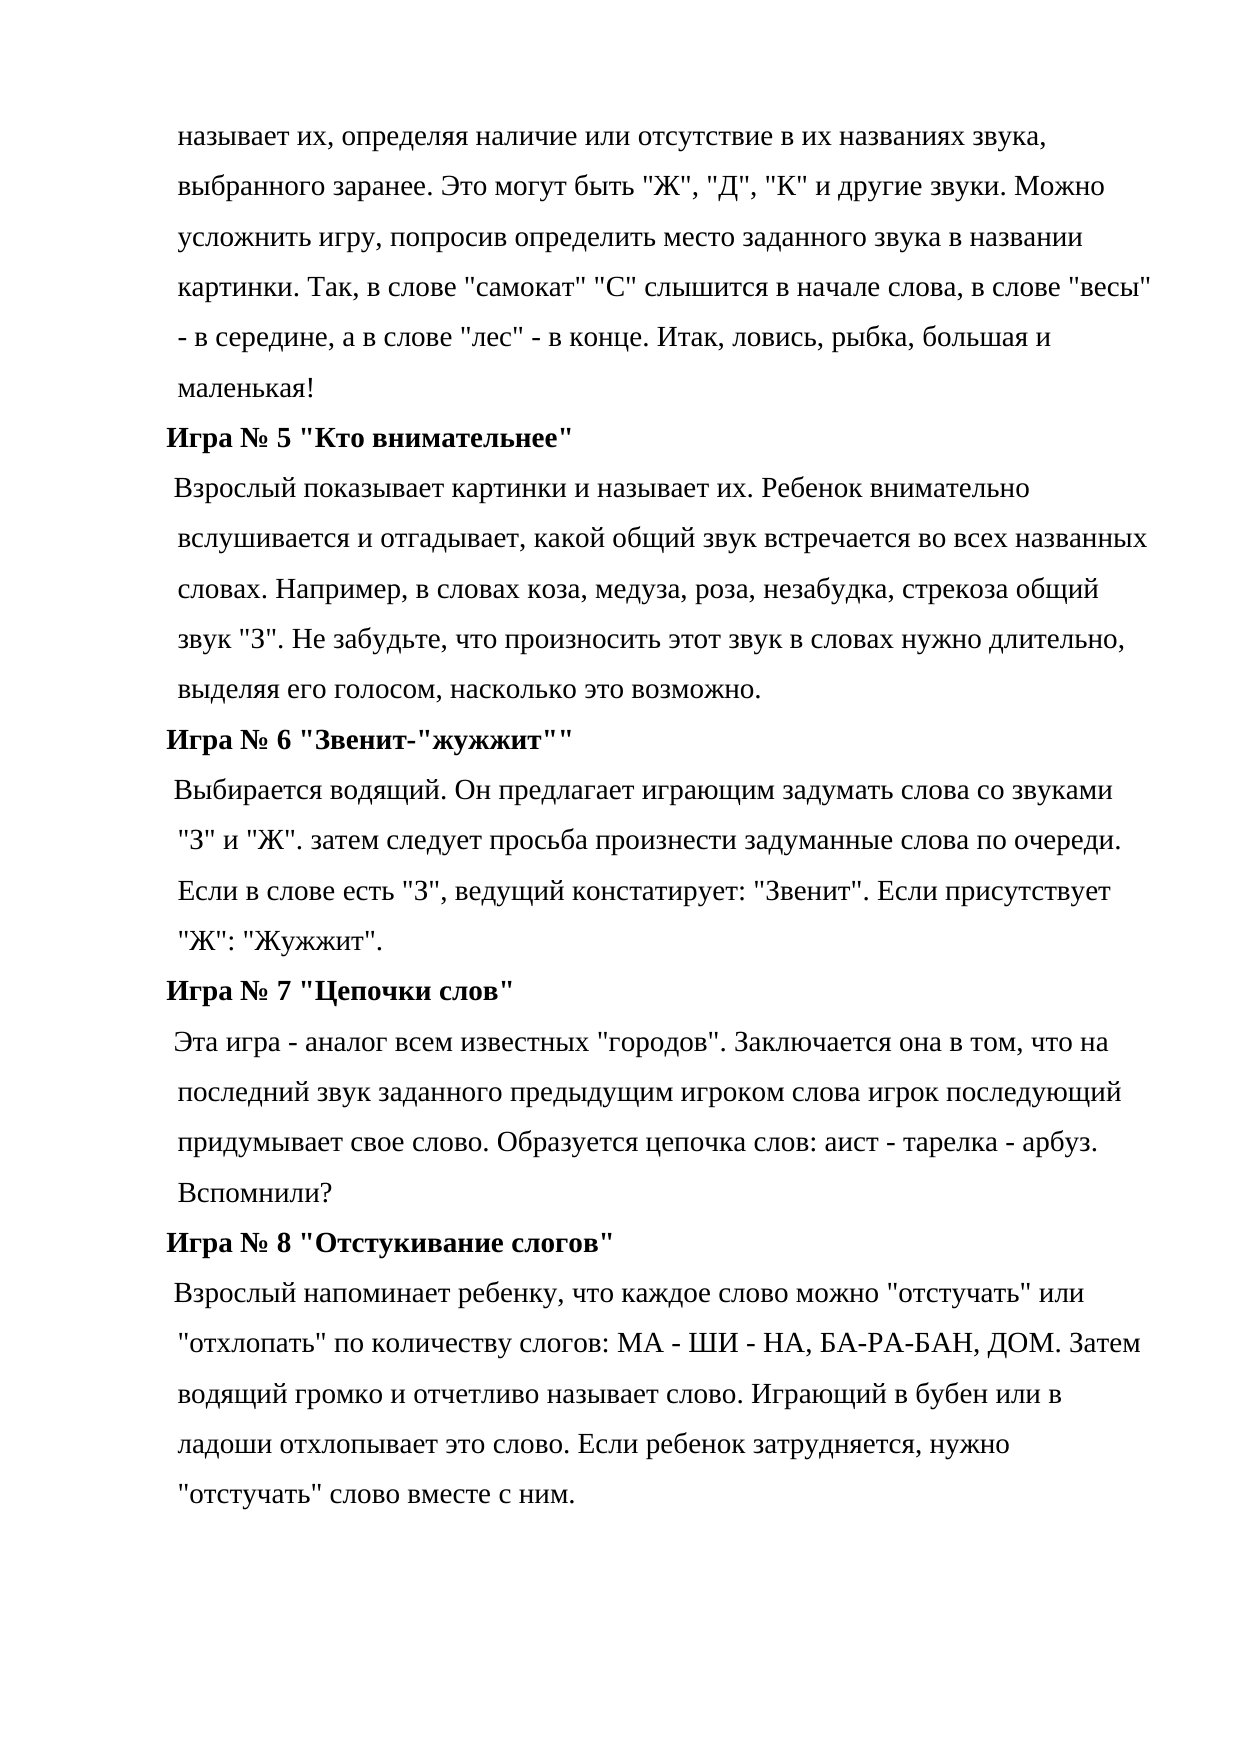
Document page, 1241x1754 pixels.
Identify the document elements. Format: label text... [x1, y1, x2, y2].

text Игра № 6 "Звенит-"жужжит"" [166, 722, 1152, 755]
text Взрослый показывает картинки и называет их. Ребенок внимательно вслушивается и отгадывает, какой общий звук встречается во всех названных словах. Например, в словах коза, медуза, роза, незабудка, стрекоза общий звук "З". Не забудьте, что произносить этот звук в словах нужно длительно, выделяя его голосом, насколько это возможно. [166, 470, 1152, 705]
text Игра № 5 "Кто внимательнее" [166, 420, 1152, 453]
text Выбирается водящий. Он предлагает играющим задумать слова со звуками "З" и "Ж". затем следует просьба произнести задуманные слова по очереди. Если в слове есть "З", ведущий констатирует: "Звенит". Если присутствует "Ж": "Жужжит". [166, 772, 1152, 957]
text Эта игра - аналог всем известных "городов". Заключается она в том, что на последний звук заданного предыдущим игроком слова игрок последующий придумывает свое слово. Образуется цепочка слов: аист - тарелка - арбуз. Вспомнили? [166, 1024, 1152, 1208]
text Игра № 7 "Цепочки слов" [166, 973, 1152, 1007]
text называет их, определяя наличие или отсутствие в их названиях звука, выбранного заранее. Это могут быть "Ж", "Д", "К" и другие звуки. Можно усложнить игру, попросив определить место заданного звука в названии картинки. Так, в слове "самокат" "С" слышится в начале слова, в слове "весы" - в середине, а в слове "лес" - в конце. Итак, ловись, рыбка, большая и маленькая! [166, 118, 1152, 403]
text Взрослый напоминает ребенку, что каждое слово можно "отстучать" или "отхлопать" по количеству слогов: МА - ШИ - НА, БА-РА-БАН, ДОМ. Затем водящий громко и отчетливо называет слово. Играющий в бубен или в ладоши отхлопывает это слово. Если ребенок затрудняется, нужно "отстучать" слово вместе с ним. [166, 1275, 1152, 1510]
text Игра № 8 "Отстукивание слогов" [166, 1225, 1152, 1258]
